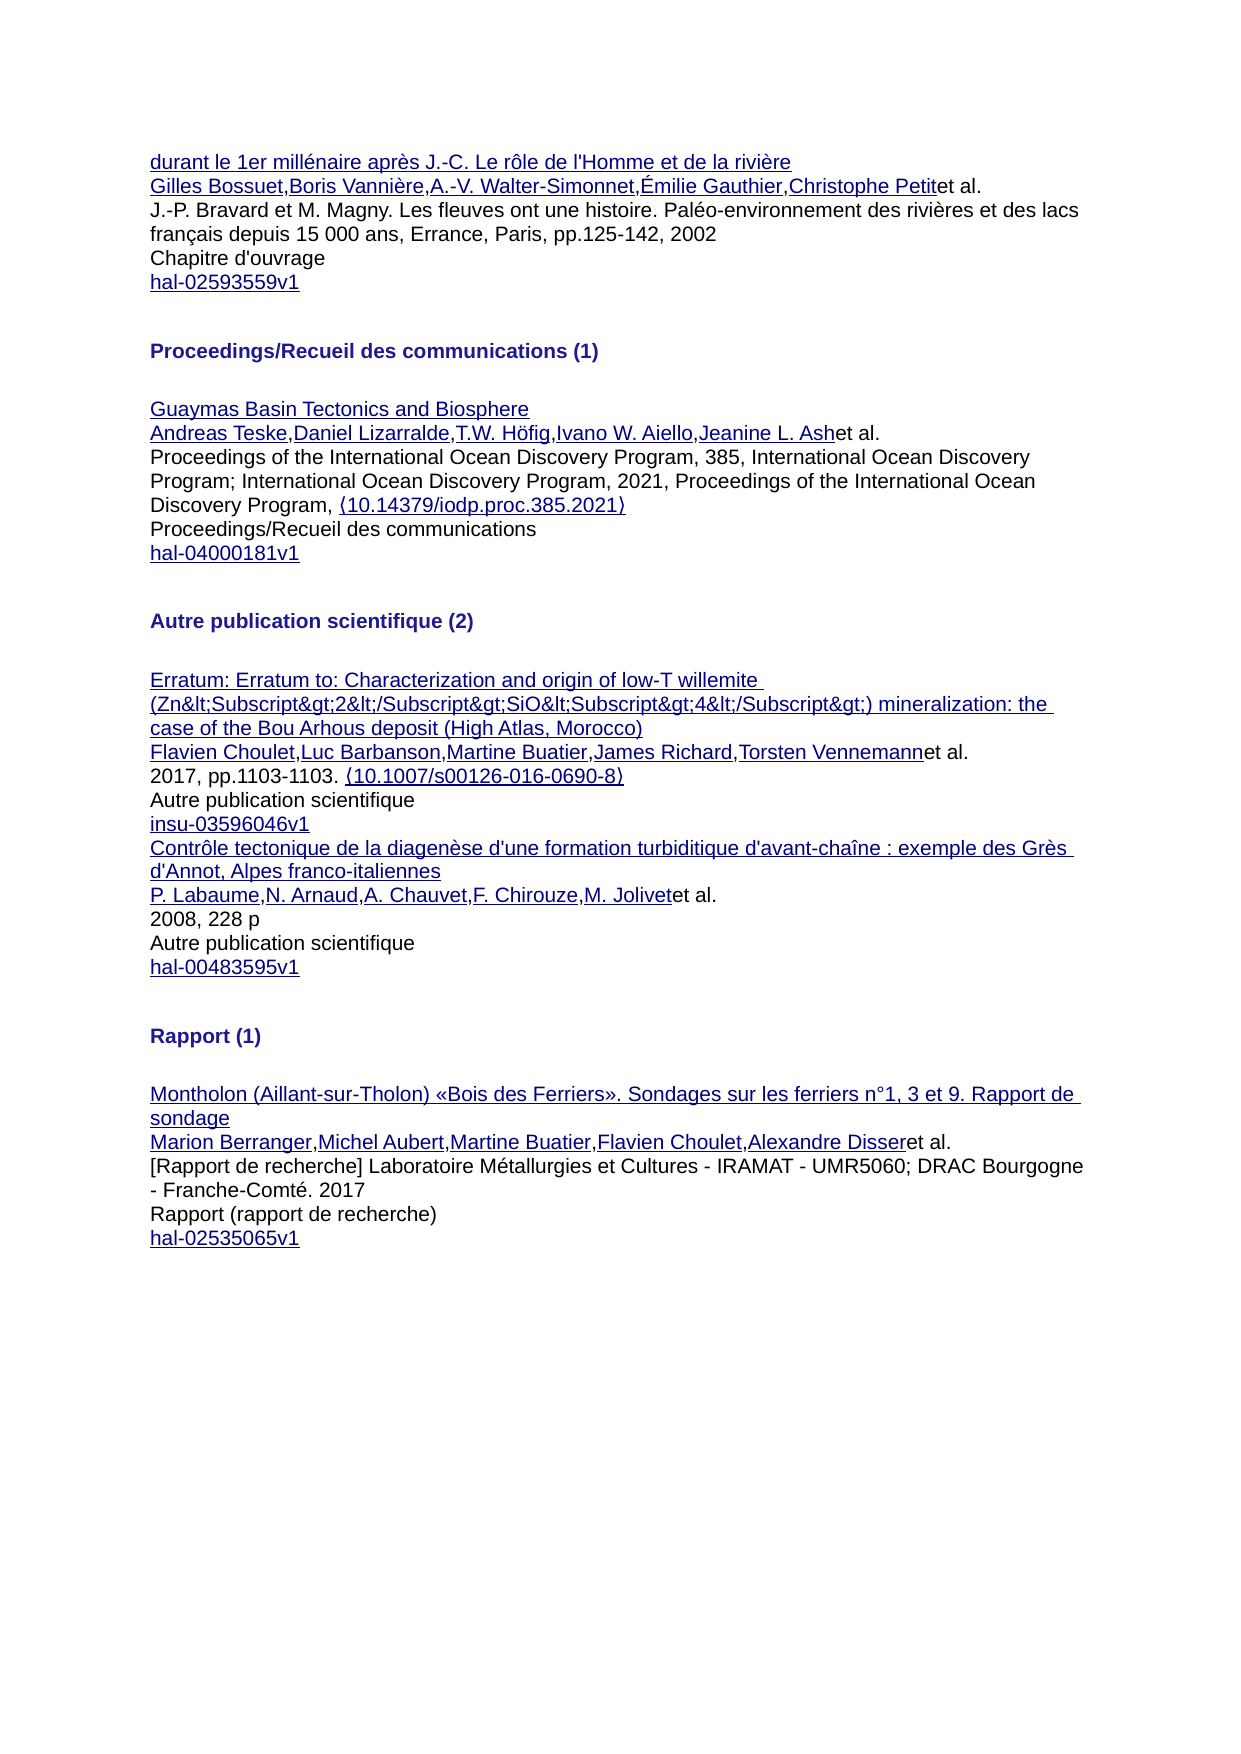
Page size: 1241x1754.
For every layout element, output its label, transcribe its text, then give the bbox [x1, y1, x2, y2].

subtitle Autre publication scientifique (2) [150, 609, 1090, 633]
table_cell Caractérisation des changements environnementaux dans la basse vallée du Doubs (Neublans, Jura) durant le 1er millénaire après J.-C. Le rôle de l'Homme et de la rivière Gilles Bossuet,Boris Vannière,A.-V. Walter-Simonnet,Émilie Gauthier,Christophe Petitet al. J.-P. Bravard et M. Magny. Les fleuves ont une histoire. Paléo-environnement des rivières et des lacs français depuis 15 000 ans, Errance, Paris, pp.125-142, 2002 Chapitre d'ouvrage hal-02593559v1 [150, 150, 1090, 294]
table_header Guaymas Basin Tectonics and Biosphere Andreas Teske,Daniel Lizarralde,T.W. Höfig,Ivano W. Aiello,Jeanine L. Ashet al. Proceedings of the International Ocean Discovery Program, 385, International Ocean Discovery Program; International Ocean Discovery Program, 2021, Proceedings of the International Ocean Discovery Program, ⟨10.14379/iodp.proc.385.2021⟩ Proceedings/Recueil des communications hal-04000181v1 [150, 397, 1090, 564]
subtitle Proceedings/Recueil des communications (1) [150, 338, 1090, 362]
table_cell Contrôle tectonique de la diagenèse d'une formation turbiditique d'avant-chaîne : exemple des Grès d'Annot, Alpes franco-italiennes P. Labaume,N. Arnaud,A. Chauvet,F. Chirouze,M. Jolivetet al. 2008, 228 p Autre publication scientifique hal-00483595v1 [150, 835, 1090, 979]
table_header Erratum: Erratum to: Characterization and origin of low-T willemite (Zn&lt;Subscript&gt;2&lt;/Subscript&gt;SiO&lt;Subscript&gt;4&lt;/Subscript&gt;) mineralization: the case of the Bou Arhous deposit (High Atlas, Morocco) Flavien Choulet,Luc Barbanson,Martine Buatier,James Richard,Torsten Vennemannet al. 2017, pp.1103-1103. ⟨10.1007/s00126-016-0690-8⟩ Autre publication scientifique insu-03596046v1 [150, 668, 1090, 835]
table_header Montholon (Aillant-sur-Tholon) «Bois des Ferriers». Sondages sur les ferriers n°1, 3 et 9. Rapport de sondage Marion Berranger,Michel Aubert,Martine Buatier,Flavien Choulet,Alexandre Disseret al. [Rapport de recherche] Laboratoire Métallurgies et Cultures - IRAMAT - UMR5060; DRAC Bourgogne - Franche-Comté. 2017 Rapport (rapport de recherche) hal-02535065v1 [150, 1082, 1090, 1250]
subtitle Rapport (1) [150, 1024, 1090, 1048]
